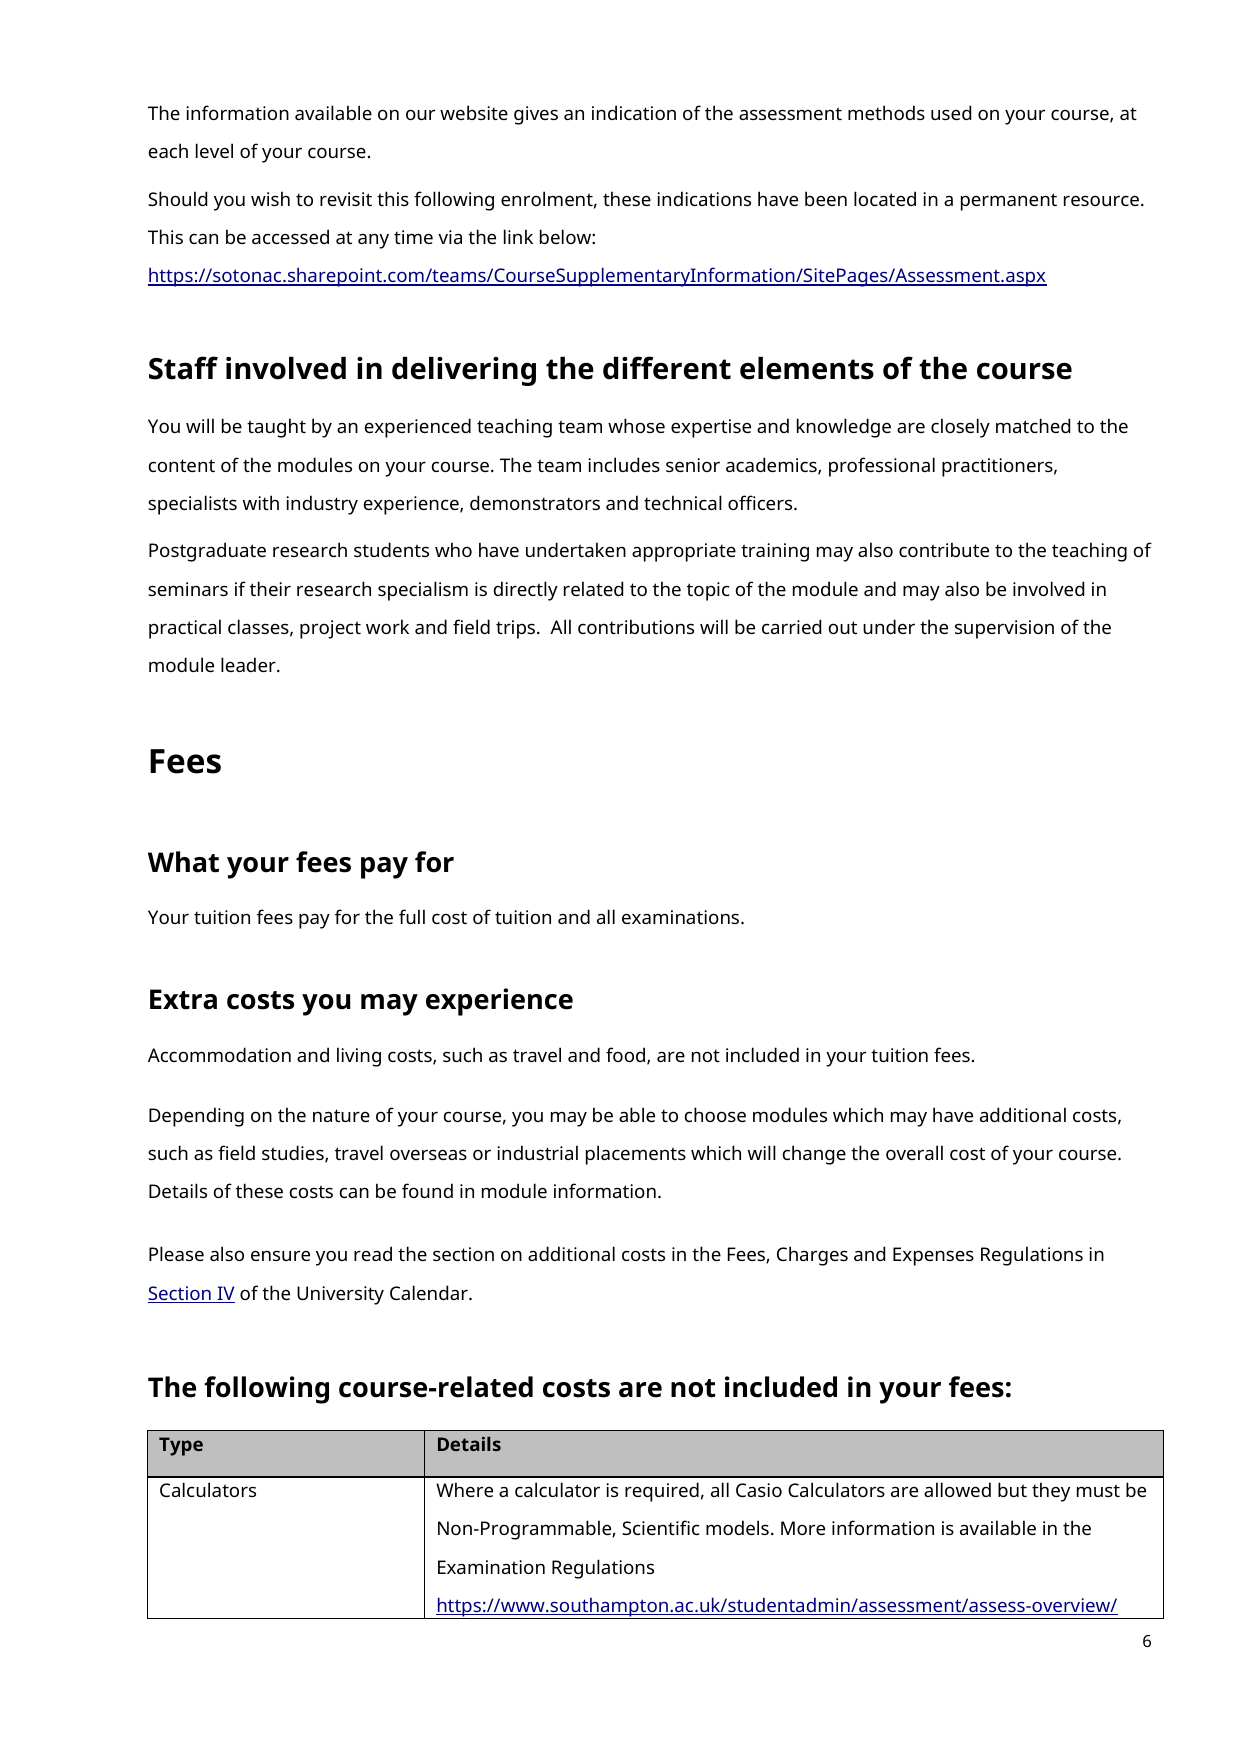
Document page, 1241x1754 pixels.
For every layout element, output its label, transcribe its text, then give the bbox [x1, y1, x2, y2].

text Your tuition fees pay for the full cost of tuition and all examinations. [148, 905, 1152, 930]
subtitle Fees [148, 737, 1152, 783]
text Depending on the nature of your course, you may be able to choose modules which may have additional costs, such as field studies, travel overseas or industrial placements which will change the overall cost of your course. Details of these costs can be found in module information. [148, 1102, 1152, 1204]
text You will be taught by an experienced teaching team whose expertise and knowledge are closely matched to the content of the modules on your course. The team includes senior academics, professional practitioners, specialists with industry experience, demonstrators and technical officers. [148, 414, 1152, 516]
subtitle Extra costs you may experience [148, 980, 1152, 1017]
table_cell Calculators [148, 1478, 424, 1618]
subtitle The following course-related costs are not included in your fees: [148, 1368, 1152, 1405]
subtitle Staff involved in delivering the different elements of the course [148, 348, 1152, 388]
text Should you wish to revisit this following enrolment, these indications have been located in a permanent resource. This can be accessed at any time via the link below: https://sotonac.sharepoint.com/teams/CourseSupplementaryInformation/SitePages/Assessment.aspx [148, 186, 1152, 288]
text Postgraduate research students who have undertaken appropriate training may also contribute to the teaching of seminars if their research specialism is directly related to the topic of the module and may also be involved in practical classes, project work and field trips. All contributions will be carried out under the supervision of the module leader. [148, 538, 1152, 678]
table_header Details [425, 1431, 1163, 1476]
text Please also ensure you read the section on additional costs in the Fees, Charges and Expenses Regulations in Section IV of the University Calendar. [148, 1242, 1152, 1306]
subtitle What your fees pay for [148, 843, 1152, 880]
table_cell Where a calculator is required, all Casio Calculators are allowed but they must be Non-Programmable, Scientific models. More information is available in the Examination Regulations https://www.southampton.ac.uk/studentadmin/assessment/assess-overview/ [425, 1478, 1163, 1618]
text The information available on our website gives an indication of the assessment methods used on your course, at each level of your course. [148, 101, 1152, 164]
table_header Type [148, 1431, 424, 1476]
text Accommodation and living costs, such as travel and food, are not included in your tuition fees. [148, 1042, 1152, 1067]
